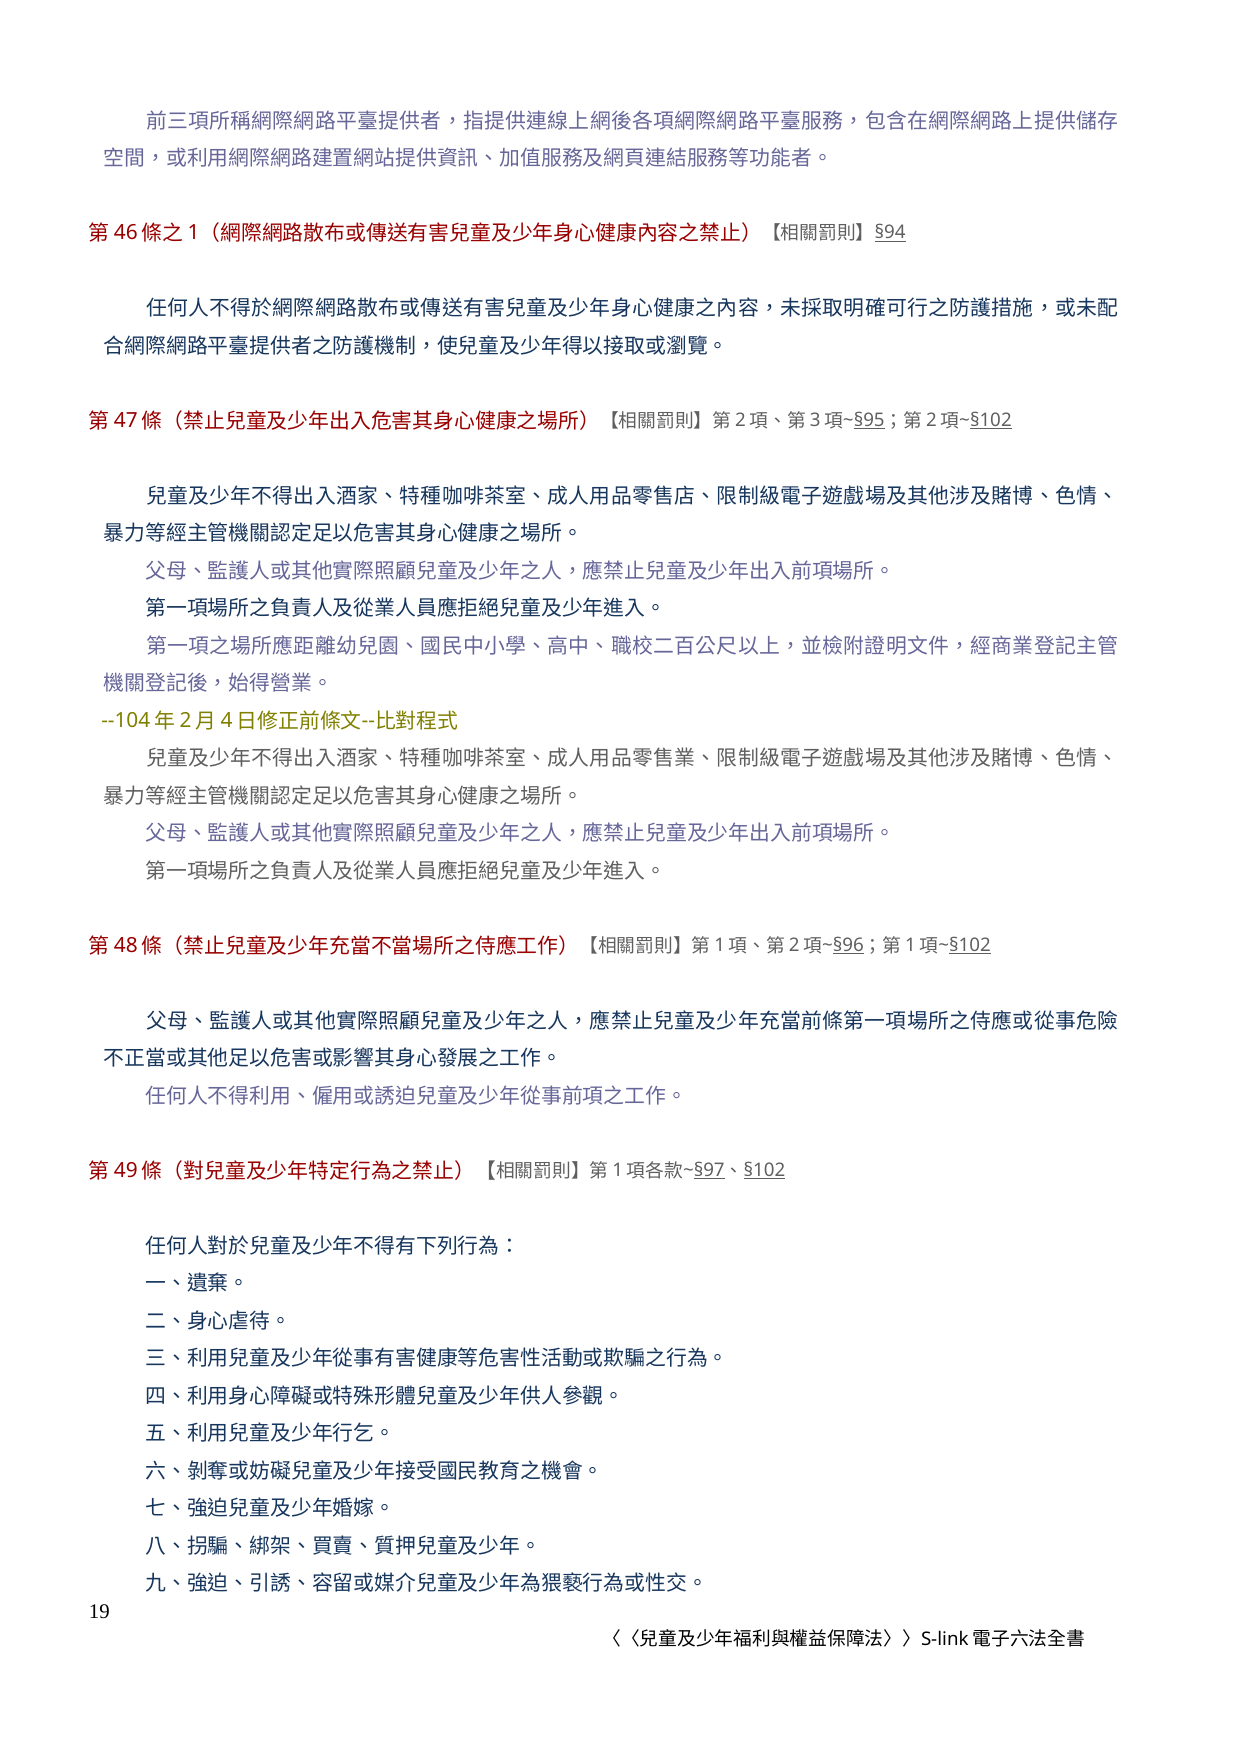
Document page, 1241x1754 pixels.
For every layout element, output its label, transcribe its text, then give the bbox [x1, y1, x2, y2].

subtitle 第49條（對兒童及少年特定行為之禁止）【相關罰則】第1項各款~§97、§102∵ [89, 1144, 1122, 1181]
text 父母、監護人或其他實際照顧兒童及少年之人，應禁止兒童及少年充當前條第一項場所之侍應或從事危險、不正當或其他足以危害或影響其身心發展之工作。 [103, 994, 1122, 1069]
text 第一項場所之負責人及從業人員應拒絕兒童及少年進入。∴ [103, 844, 1122, 881]
text 第一項場所之負責人及從業人員應拒絕兒童及少年進入。 [103, 581, 1122, 619]
text 兒童及少年不得出入酒家、特種咖啡茶室、成人用品零售店、限制級電子遊戲場及其他涉及賭博、色情、暴力等經主管機關認定足以危害其身心健康之場所。 [103, 469, 1122, 544]
text 二、身心虐待。 [103, 1294, 1122, 1331]
text 任何人不得利用、僱用或誘迫兒童及少年從事前項之工作。 [103, 1069, 1122, 1106]
text 任何人不得於網際網路散布或傳送有害兒童及少年身心健康之內容，未採取明確可行之防護措施，或未配合網際網路平臺提供者之防護機制，使兒童及少年得以接取或瀏覽。 [103, 281, 1122, 356]
text 前三項所稱網際網路平臺提供者，指提供連線上網後各項網際網路平臺服務，包含在網際網路上提供儲存空間，或利用網際網路建置網站提供資訊、加值服務及網頁連結服務等功能者。 [103, 94, 1122, 169]
subtitle 第47條（禁止兒童及少年出入危害其身心健康之場所）【相關罰則】第2項、第3項~§95；第2項~§102∵ [89, 394, 1122, 431]
text 任何人對於兒童及少年不得有下列行為： [103, 1219, 1122, 1256]
text 一、遺棄。 [103, 1256, 1122, 1294]
text 六、剝奪或妨礙兒童及少年接受國民教育之機會。 [103, 1444, 1122, 1481]
text 第一項之場所應距離幼兒園、國民中小學、高中、職校二百公尺以上，並檢附證明文件，經商業登記主管機關登記後，始得營業。 [103, 619, 1122, 694]
text 四、利用身心障礙或特殊形體兒童及少年供人參觀。 [103, 1369, 1122, 1406]
text 八、拐騙、綁架、買賣、質押兒童及少年。 [103, 1519, 1122, 1556]
subtitle 第48條（禁止兒童及少年充當不當場所之侍應工作）【相關罰則】第1項、第2項~§96；第1項~§102 [89, 919, 1122, 956]
text 三、利用兒童及少年從事有害健康等危害性活動或欺騙之行為。 [103, 1331, 1122, 1369]
subtitle --104年2月4日修正前條文--比對程式 [101, 694, 1122, 731]
text 兒童及少年不得出入酒家、特種咖啡茶室、成人用品零售業、限制級電子遊戲場及其他涉及賭博、色情、暴力等經主管機關認定足以危害其身心健康之場所。 [103, 731, 1122, 806]
text 父母、監護人或其他實際照顧兒童及少年之人，應禁止兒童及少年出入前項場所。 [103, 806, 1122, 844]
text 五、利用兒童及少年行乞。 [103, 1406, 1122, 1444]
text 九、強迫、引誘、容留或媒介兒童及少年為猥褻行為或性交。 [103, 1556, 1122, 1594]
subtitle 第46條之1（網際網路散布或傳送有害兒童及少年身心健康內容之禁止）【相關罰則】§94 [89, 206, 1122, 244]
text 七、強迫兒童及少年婚嫁。 [103, 1481, 1122, 1519]
text 父母、監護人或其他實際照顧兒童及少年之人，應禁止兒童及少年出入前項場所。 [103, 544, 1122, 581]
